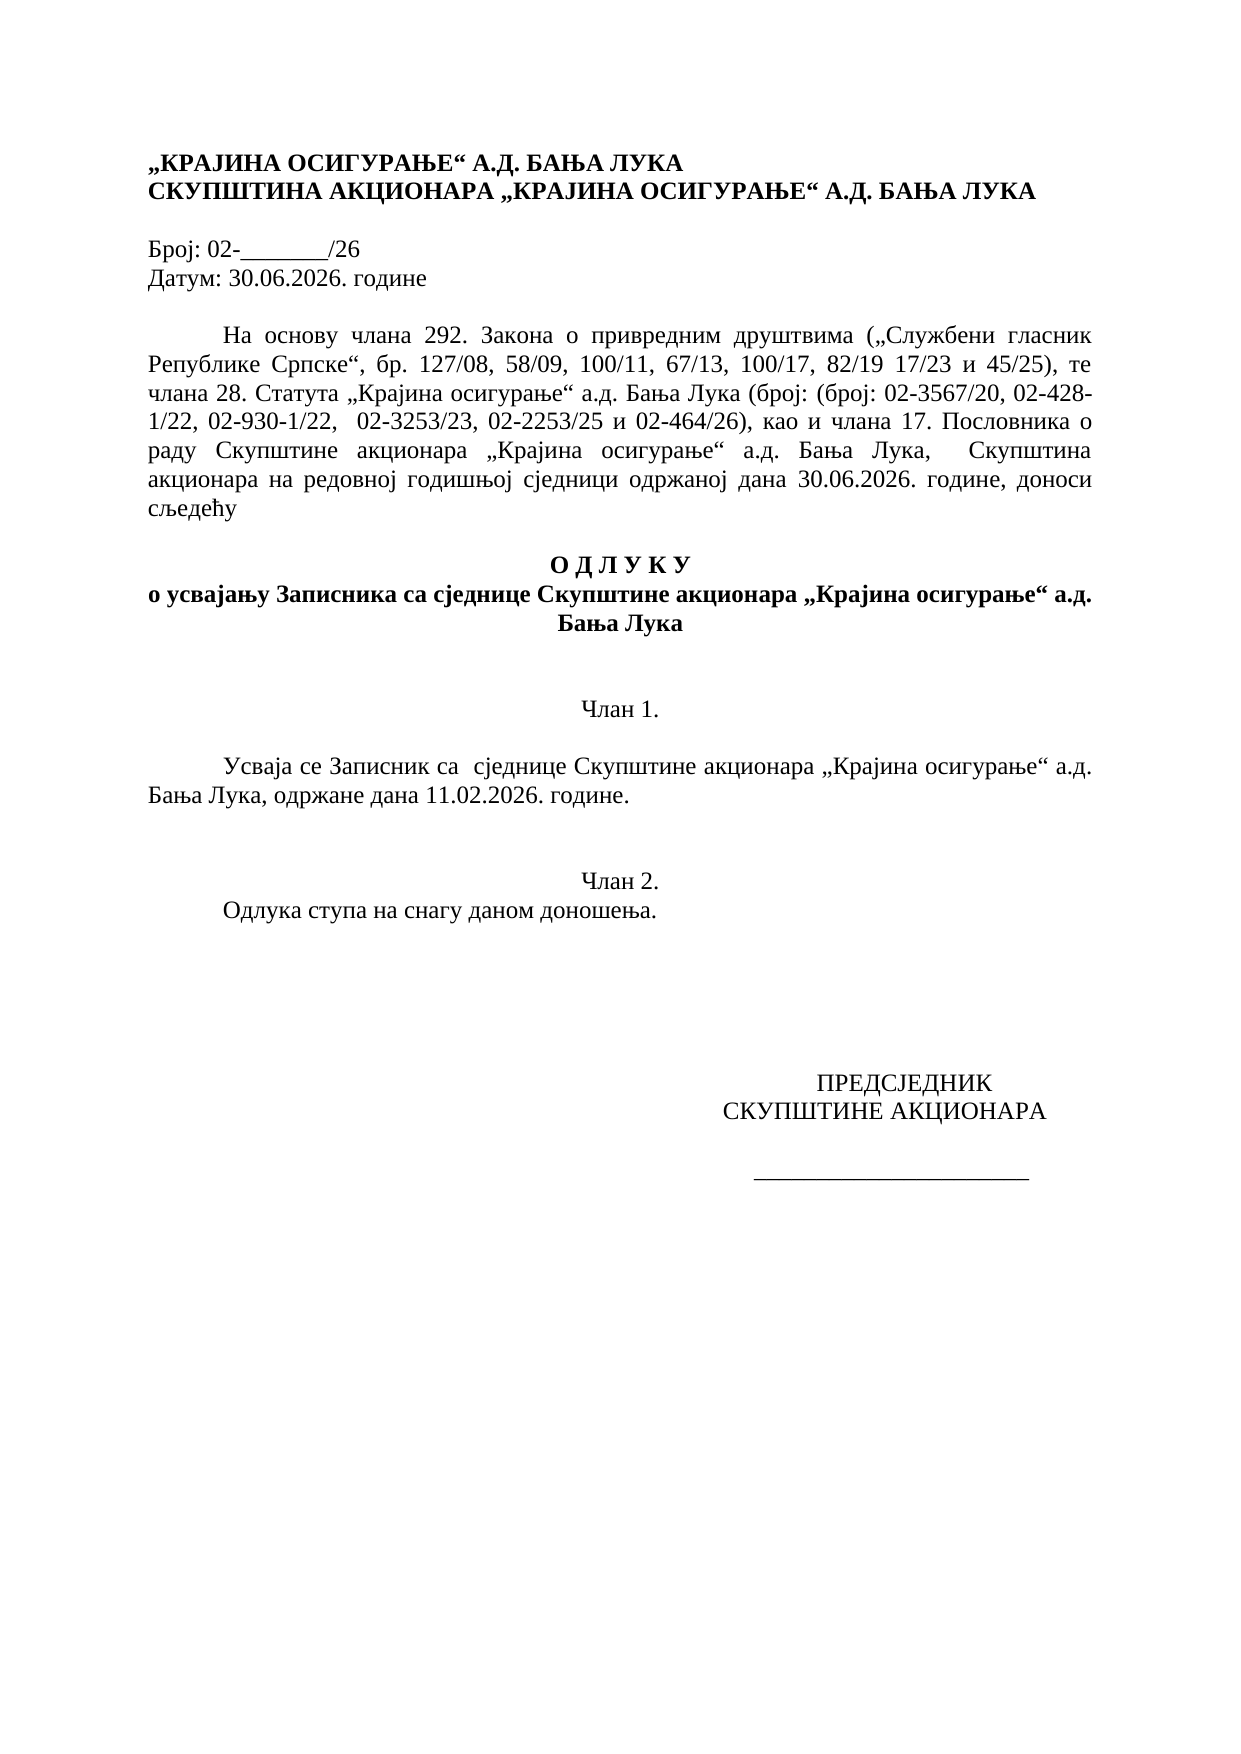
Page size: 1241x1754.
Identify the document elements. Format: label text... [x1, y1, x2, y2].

text Број: 02-_______/26 [148, 234, 1093, 263]
text О Д Л У К У [148, 550, 1093, 579]
text СКУПШТИНЕ АКЦИОНАРА [148, 1096, 1093, 1125]
text ПРЕДСЈЕДНИК [148, 1068, 1093, 1096]
text Датум: 30.06.2026. године [148, 263, 1093, 291]
text Члан 1. [148, 694, 1093, 723]
text о усвајању Записника са сједнице Скупштине акционара „Крајина осигурање“ а.д. Бања Лука [148, 579, 1093, 636]
text Одлука ступа на снагу даном доношења. [148, 895, 1093, 924]
text ______________________ [148, 1154, 1093, 1183]
text „КРАЈИНА ОСИГУРАЊЕ“ А.Д. БАЊА ЛУКА [148, 148, 1093, 176]
text СКУПШТИНA АКЦИОНАРА „КРАЈИНА ОСИГУРАЊЕ“ А.Д. БАЊА ЛУКА [148, 176, 1093, 205]
text Члан 2. [148, 866, 1093, 895]
text На основу члана 292. Закона о привредним друштвима („Службени гласник Републике Српске“, бр. 127/08, 58/09, 100/11, 67/13, 100/17, 82/19 17/23 и 45/25), те члана 28. Статута „Крајина осигурање“ а.д. Бања Лука (број: (број: 02-3567/20, 02-428-1/22, 02-930-1/22, 02-3253/23, 02-2253/25 и 02-464/26), као и члана 17. Пословника о раду Скупштине акционара „Крајина осигурање“ а.д. Бања Лука, Скупштина акционара на редовној годишњој сједници одржаној дана 30.06.2026. године, доноси сљедећу [148, 320, 1093, 521]
text Усваја се Записник са сједнице Скупштине акционара „Крајина осигурање“ а.д. Бања Лука, одржане дана 11.02.2026. године. [148, 751, 1093, 809]
